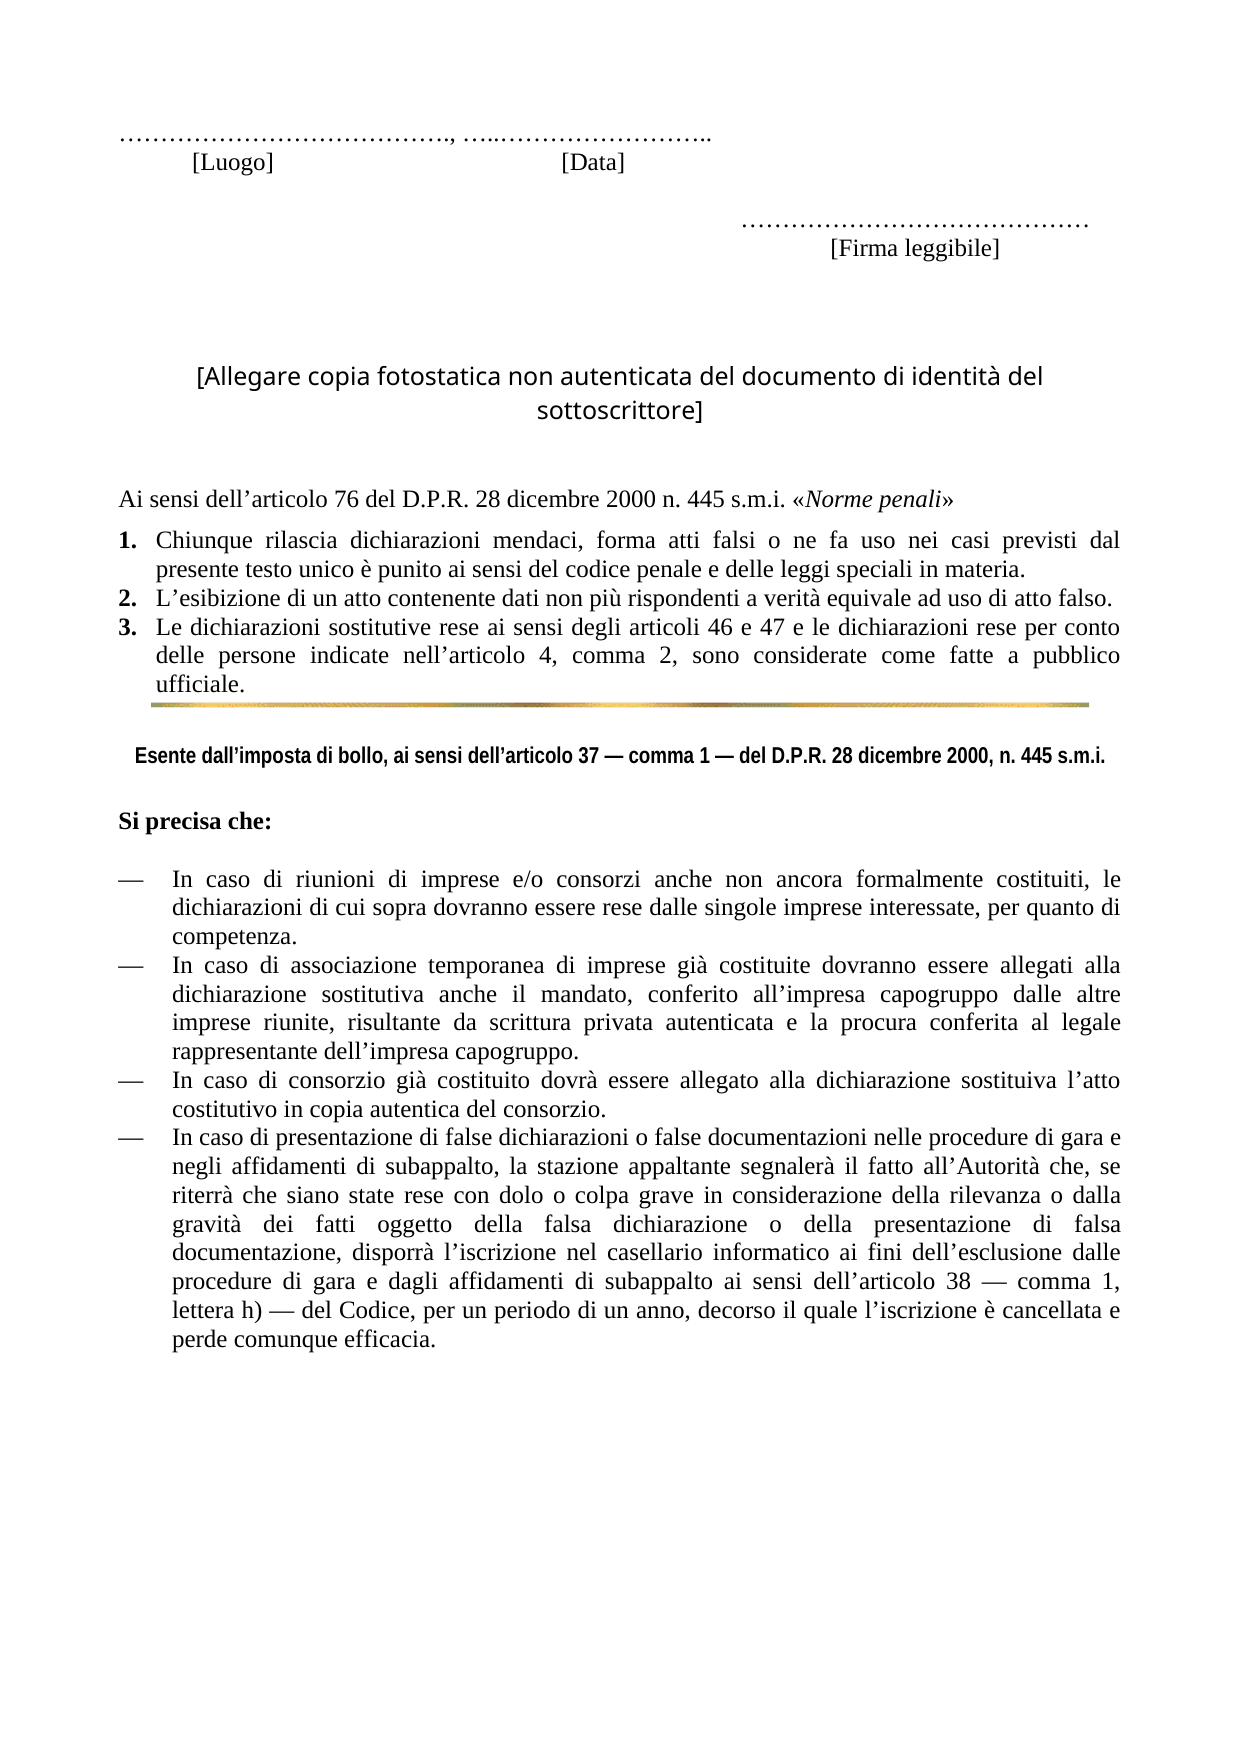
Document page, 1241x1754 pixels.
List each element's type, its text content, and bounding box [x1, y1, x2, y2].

text …………………………………… [708, 204, 1122, 233]
list In caso di consorzio già costituito dovrà essere allegato alla dichiarazione sostituiva l’atto costitutivo in copia autentica del consorzio. [118, 1065, 1122, 1122]
text Ai sensi dell’articolo 76 del D.P.R. 28 dicembre 2000 n. 445 s.m.i. «Norme penali» [118, 484, 1122, 513]
list Le dichiarazioni sostitutive rese ai sensi degli articoli 46 e 47 e le dichiarazioni rese per conto delle persone indicate nell’articolo 4, comma 2, sono considerate come fatte a pubblico ufficiale. [118, 612, 1122, 698]
list L’esibizione di un atto contenente dati non più rispondenti a verità equivale ad uso di atto falso. [118, 583, 1122, 612]
list In caso di riunioni di imprese e/o consorzi anche non ancora formalmente costituiti, le dichiarazioni di cui sopra dovranno essere rese dalle singole imprese interessate, per quanto di competenza. [118, 864, 1122, 950]
text [Firma leggibile] [708, 233, 1122, 262]
text …………………………………., …..…………………….. [118, 118, 1122, 147]
text Si precisa che: [118, 806, 1122, 835]
text [Allegare copia fotostatica non autenticata del documento di identità del sottoscrittore] [118, 359, 1122, 427]
list In caso di presentazione di false dichiarazioni o false documentazioni nelle procedure di gara e negli affidamenti di subappalto, la stazione appaltante segnalerà il fatto all’Autorità che, se riterrà che siano state rese con dolo o colpa grave in considerazione della rilevanza o dalla gravità dei fatti oggetto della falsa dichiarazione o della presentazione di falsa documentazione, disporrà l’iscrizione nel casellario informatico ai fini dell’esclusione dalle procedure di gara e dagli affidamenti di subappalto ai sensi dell’articolo 38 — comma 1, lettera h) — del Codice, per un periodo di un anno, decorso il quale l’iscrizione è cancellata e perde comunque efficacia. [118, 1122, 1122, 1352]
list Chiunque rilascia dichiarazioni mendaci, forma atti falsi o ne fa uso nei casi previsti dal presente testo unico è punito ai sensi del codice penale e delle leggi speciali in materia. [118, 526, 1122, 583]
list In caso di associazione temporanea di imprese già costituite dovranno essere allegati alla dichiarazione sostitutiva anche il mandato, conferito all’impresa capogruppo dalle altre imprese riunite, risultante da scrittura privata autenticata e la procura conferita al legale rappresentante dell’impresa capogruppo. [118, 950, 1122, 1065]
text Esente dall’imposta di bollo, ai sensi dell’articolo 37 — comma 1 — del D.P.R. 28 dicembre 2000, n. 445 s.m.i. [118, 742, 1122, 769]
text [Luogo] [Data] [192, 147, 1122, 176]
